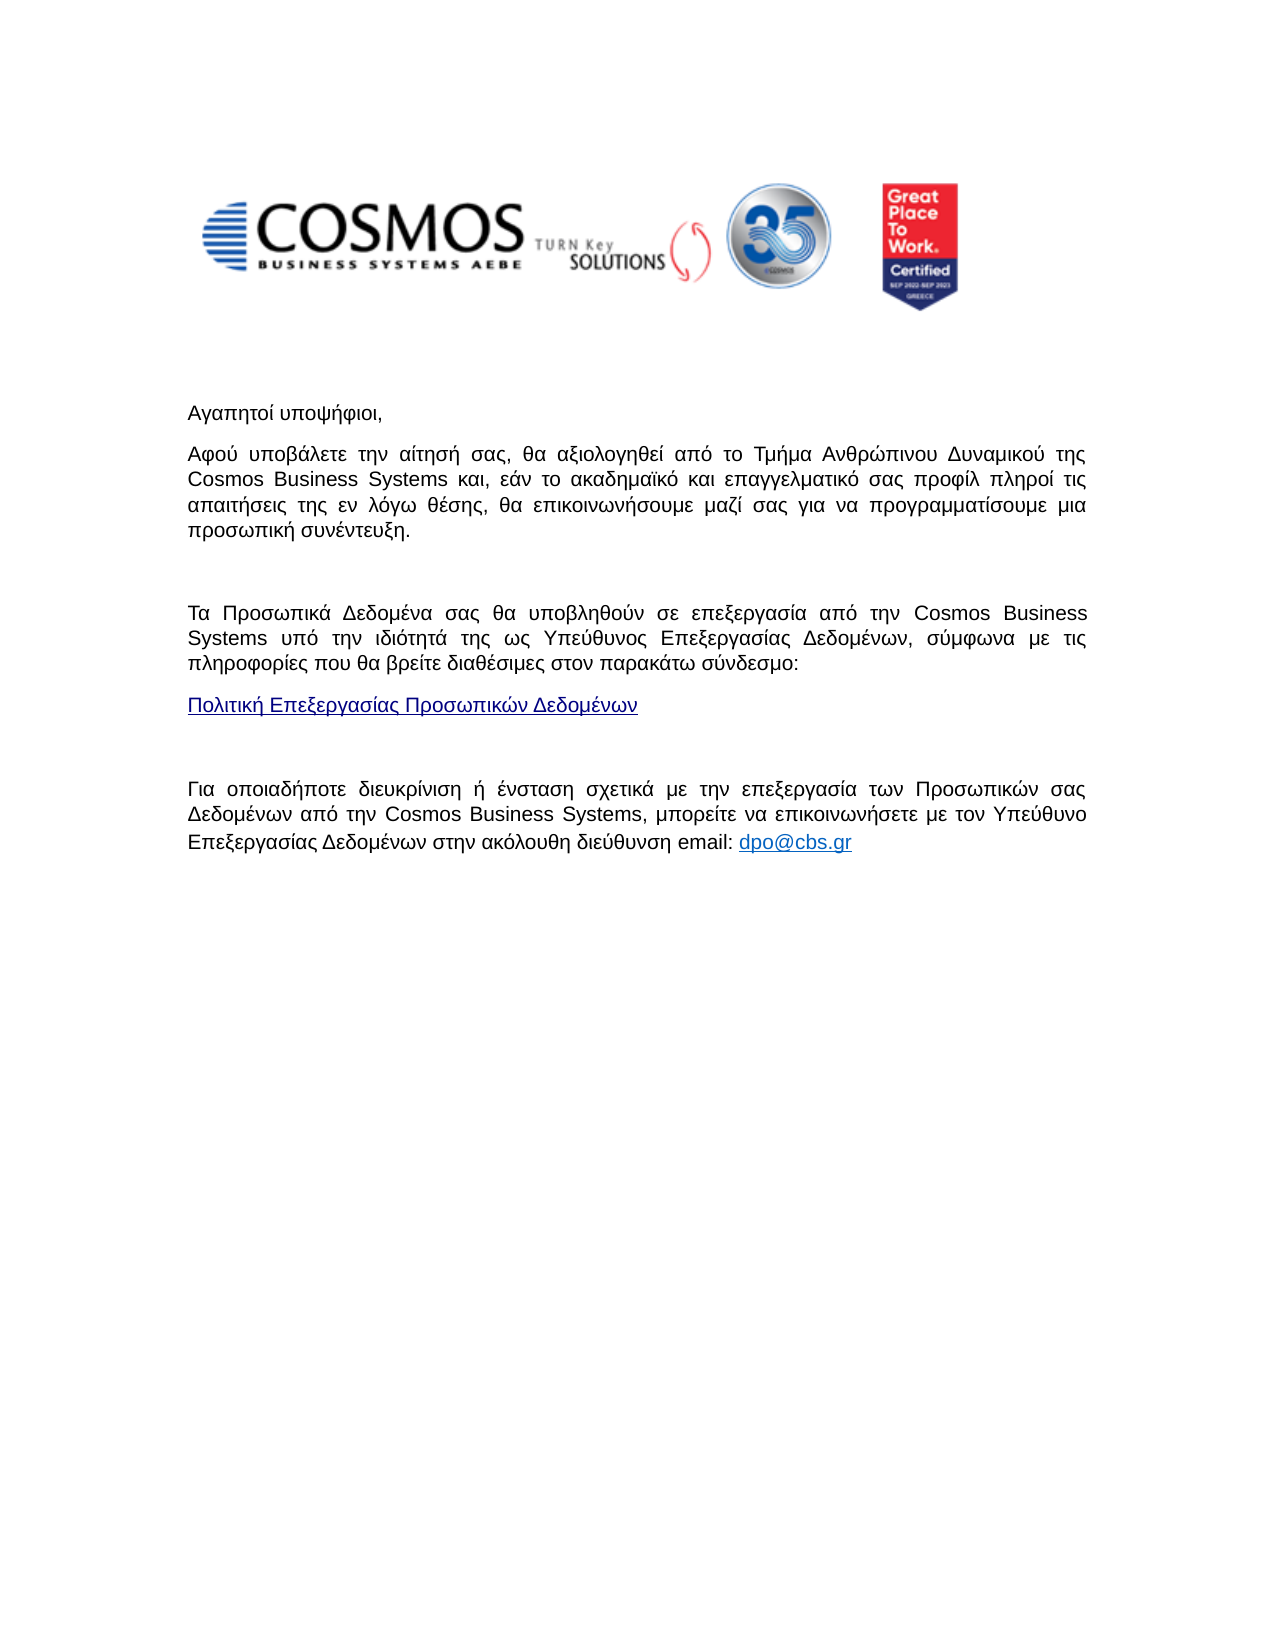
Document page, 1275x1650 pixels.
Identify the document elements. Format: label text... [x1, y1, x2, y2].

text Αγαπητοί υποψήφιοι, [187, 400, 1087, 424]
text Πολιτική Επεξεργασίας Προσωπικών Δεδομένων [187, 693, 1087, 717]
text Αφού υποβάλετε την αίτησή σας, θα αξιολογηθεί από το Τμήμα Ανθρώπινου Δυναμικού της Cosmos Business Systems και, εάν το ακαδημαϊκό και επαγγελματικό σας προφίλ πληροί τις απαιτήσεις της εν λόγω θέσης, θα επικοινωνήσουμε μαζί σας για να προγραμματίσουμε μια προσωπική συνέντευξη. [187, 442, 1087, 541]
text Για οποιαδήποτε διευκρίνιση ή ένσταση σχετικά με την επεξεργασία των Προσωπικών σας Δεδομένων από την Cosmos Business Systems, μπορείτε να επικοινωνήσετε με τον Υπεύθυνο Επεξεργασίας Δεδομένων στην ακόλουθη διεύθυνση email: dpo@cbs.gr [187, 777, 1087, 855]
text Τα Προσωπικά Δεδομένα σας θα υποβληθούν σε επεξεργασία από την Cosmos Business Systems υπό την ιδιότητά της ως Υπεύθυνος Επεξεργασίας Δεδομένων, σύμφωνα με τις πληροφορίες που θα βρείτε διαθέσιμες στον παρακάτω σύνδεσμο: [187, 601, 1087, 675]
